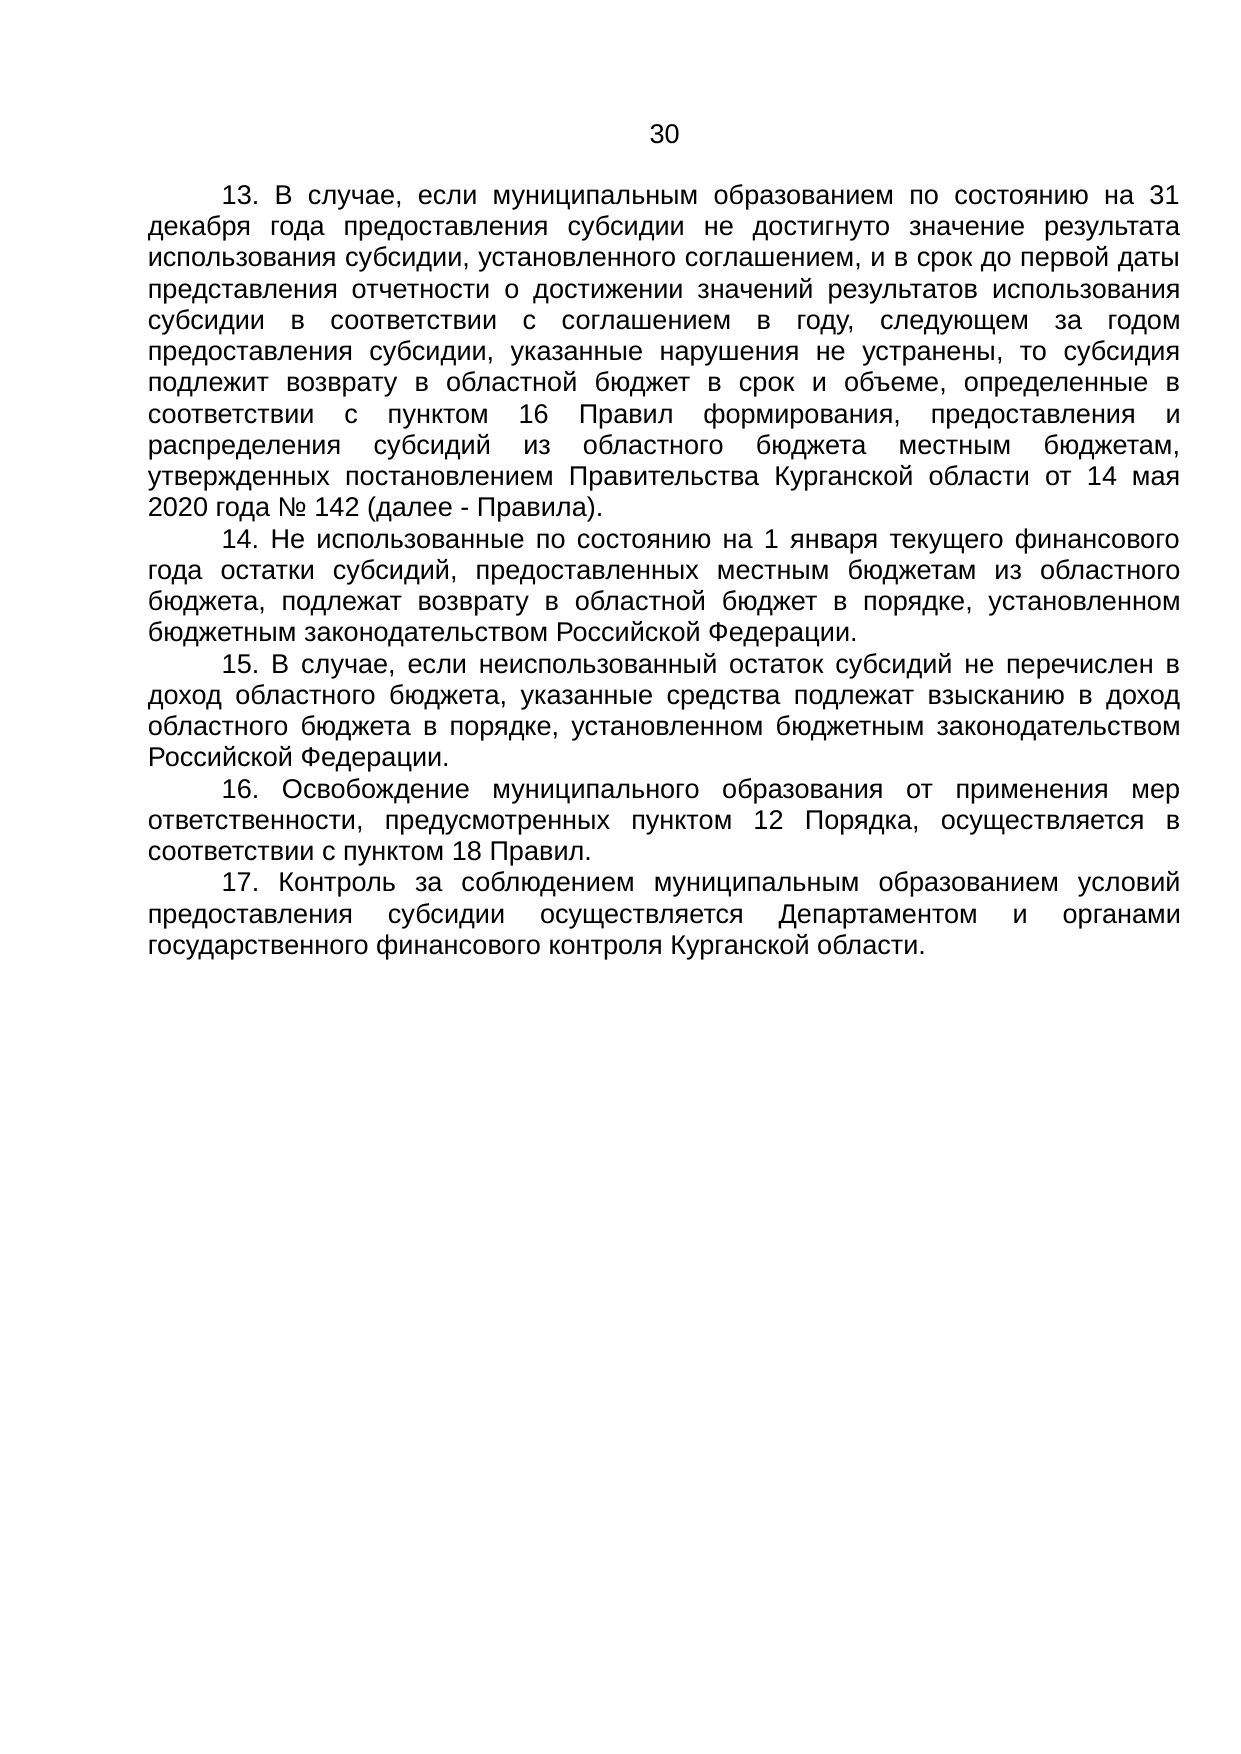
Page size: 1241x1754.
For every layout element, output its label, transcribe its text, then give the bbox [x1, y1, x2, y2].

text 14. Не использованные по состоянию на 1 января текущего финансового года остатки субсидий, предоставленных местным бюджетам из областного бюджета, подлежат возврату в областной бюджет в порядке, установленном бюджетным законодательством Российской Федерации. [148, 523, 1181, 648]
text 17. Контроль за соблюдением муниципальным образованием условий предоставления субсидии осуществляется Департаментом и органами государственного финансового контроля Курганской области. [148, 866, 1181, 960]
text 13. В случае, если муниципальным образованием по состоянию на 31 декабря года предоставления субсидии не достигнуто значение результата использования субсидии, установленного соглашением, и в срок до первой даты представления отчетности о достижении значений результатов использования субсидии в соответствии с соглашением в году, следующем за годом предоставления субсидии, указанные нарушения не устранены, то субсидия подлежит возврату в областной бюджет в срок и объеме, определенные в соответствии с пунктом 16 Правил формирования, предоставления и распределения субсидий из областного бюджета местным бюджетам, утвержденных постановлением Правительства Курганской области от 14 мая 2020 года № 142 (далее - Правила). [148, 179, 1181, 523]
text 16. Освобождение муниципального образования от применения мер ответственности, предусмотренных пунктом 12 Порядка, осуществляется в соответствии с пунктом 18 Правил. [148, 773, 1181, 866]
text 15. В случае, если неиспользованный остаток субсидий не перечислен в доход областного бюджета, указанные средства подлежат взысканию в доход областного бюджета в порядке, установленном бюджетным законодательством Российской Федерации. [148, 648, 1181, 773]
